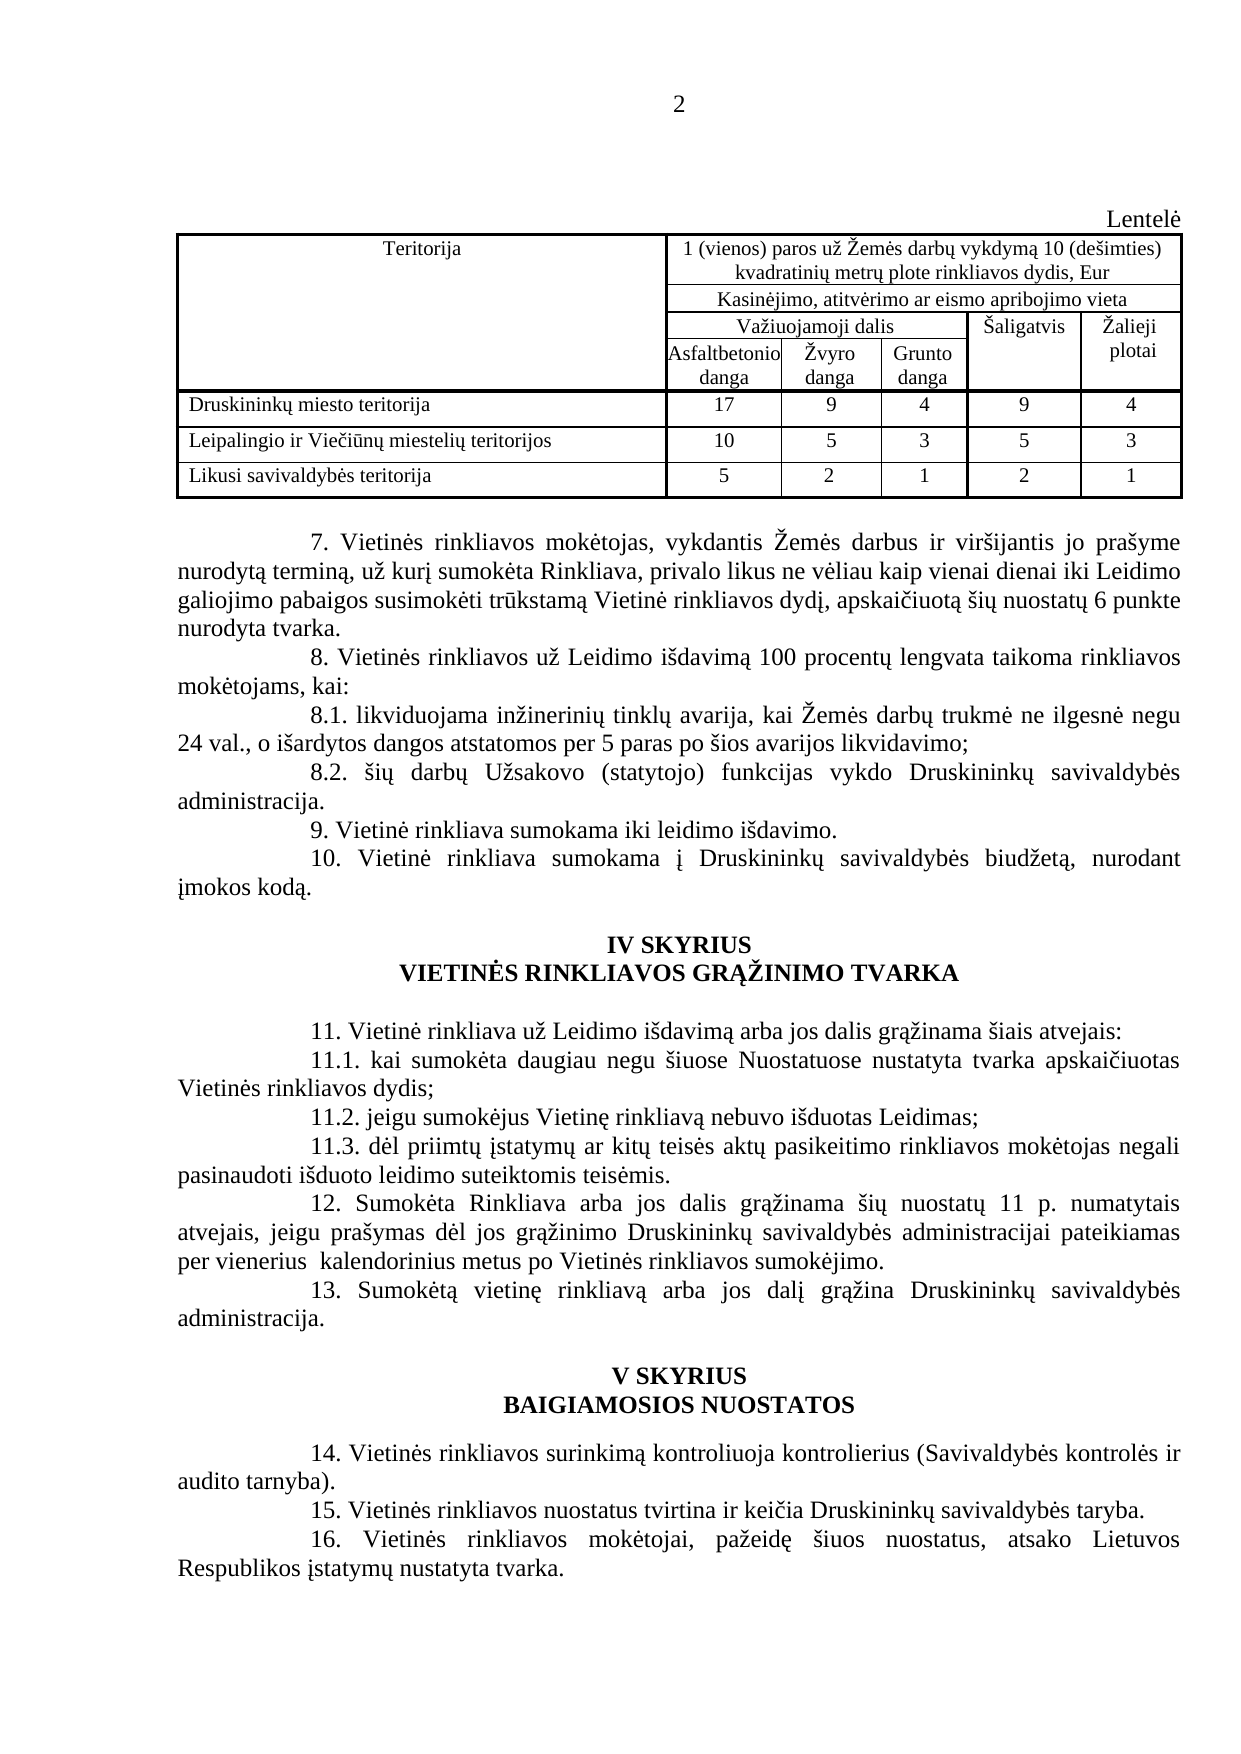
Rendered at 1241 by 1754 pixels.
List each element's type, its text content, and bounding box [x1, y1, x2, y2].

text 16. Vietinės rinkliavos mokėtojai, pažeidę šiuos nuostatus, atsako Lietuvos Respublikos įstatymų nustatyta tvarka. [177, 1524, 1181, 1581]
table_cell 5 [668, 463, 781, 496]
table_header Teritorija [179, 236, 665, 389]
table_cell 3 [1082, 428, 1180, 462]
table_cell Žalieji plotai [1082, 313, 1180, 389]
table_cell 2 [969, 463, 1080, 496]
table_cell 9 [969, 393, 1080, 426]
table_cell 1 [1082, 463, 1180, 496]
table_cell Grunto danga [882, 339, 966, 389]
text 11. Vietinė rinkliava už Leidimo išdavimą arba jos dalis grąžinama šiais atvejais: [177, 1016, 1181, 1045]
text 15. Vietinės rinkliavos nuostatus tvirtina ir keičia Druskininkų savivaldybės taryba. [177, 1495, 1181, 1524]
text BAIGIAMOSIOS NUOSTATOS [177, 1390, 1181, 1418]
table_cell 4 [1082, 393, 1180, 426]
table_cell Druskininkų miesto teritorija [179, 393, 665, 426]
text 13. Sumokėtą vietinę rinkliavą arba jos dalį grąžina Druskininkų savivaldybės administracija. [177, 1275, 1181, 1332]
table_cell Važiuojamoji dalis [668, 313, 966, 338]
table_cell 5 [782, 428, 881, 462]
table_cell 9 [782, 393, 881, 426]
text V SKYRIUS [177, 1361, 1181, 1390]
table_cell Žvyro danga [782, 339, 881, 389]
table_cell 17 [668, 393, 781, 426]
table_cell 5 [969, 428, 1080, 462]
text 11.2. jeigu sumokėjus Vietinę rinkliavą nebuvo išduotas Leidimas; [177, 1102, 1181, 1131]
table_cell Leipalingio ir Viečiūnų miestelių teritorijos [179, 428, 665, 462]
text 8. Vietinės rinkliavos už Leidimo išdavimą 100 procentų lengvata taikoma rinkliavos mokėtojams, kai: [177, 642, 1181, 700]
table_cell 3 [882, 428, 966, 462]
table_cell Kasinėjimo, atitvėrimo ar eismo apribojimo vieta [668, 285, 1180, 311]
text 8.2. šių darbų Užsakovo (statytojo) funkcijas vykdo Druskininkų savivaldybės administracija. [177, 757, 1181, 815]
table_cell Asfaltbetonio danga [668, 339, 781, 389]
text 7. Vietinės rinkliavos mokėtojas, vykdantis Žemės darbus ir viršijantis jo prašyme nurodytą terminą, už kurį sumokėta Rinkliava, privalo likus ne vėliau kaip vienai dienai iki Leidimo galiojimo pabaigos susimokėti trūkstamą Vietinė rinkliavos dydį, apskaičiuotą šių nuostatų 6 punkte nurodyta tvarka. [177, 527, 1181, 642]
table_cell 1 [882, 463, 966, 496]
table_cell Likusi savivaldybės teritorija [179, 463, 665, 496]
table_header 1 (vienos) paros už Žemės darbų vykdymą 10 (dešimties) kvadratinių metrų plote rinkliavos dydis, Eur [668, 236, 1180, 284]
table_cell 4 [882, 393, 966, 426]
text 14. Vietinės rinkliavos surinkimą kontroliuoja kontrolierius (Savivaldybės kontrolės ir audito tarnyba). [177, 1438, 1181, 1495]
text Lentelė [177, 204, 1181, 232]
table_cell 10 [668, 428, 781, 462]
text 10. Vietinė rinkliava sumokama į Druskininkų savivaldybės biudžetą, nurodant įmokos kodą. [177, 843, 1181, 901]
text 12. Sumokėta Rinkliava arba jos dalis grąžinama šių nuostatų 11 p. numatytais atvejais, jeigu prašymas dėl jos grąžinimo Druskininkų savivaldybės administracijai pateikiamas per vienerius kalendorinius metus po Vietinės rinkliavos sumokėjimo. [177, 1188, 1181, 1275]
table_cell 2 [782, 463, 881, 496]
text VIETINĖS RINKLIAVOS GRĄŽINIMO TVARKA [177, 958, 1181, 987]
table_cell Šaligatvis [969, 313, 1080, 389]
text 11.3. dėl priimtų įstatymų ar kitų teisės aktų pasikeitimo rinkliavos mokėtojas negali pasinaudoti išduoto leidimo suteiktomis teisėmis. [177, 1131, 1181, 1188]
text 8.1. likviduojama inžinerinių tinklų avarija, kai Žemės darbų trukmė ne ilgesnė negu 24 val., o išardytos dangos atstatomos per 5 paras po šios avarijos likvidavimo; [177, 700, 1181, 757]
text IV SKYRIUS [177, 930, 1181, 958]
text 9. Vietinė rinkliava sumokama iki leidimo išdavimo. [177, 815, 1181, 843]
text 11.1. kai sumokėta daugiau negu šiuose Nuostatuose nustatyta tvarka apskaičiuotas Vietinės rinkliavos dydis; [177, 1045, 1181, 1102]
